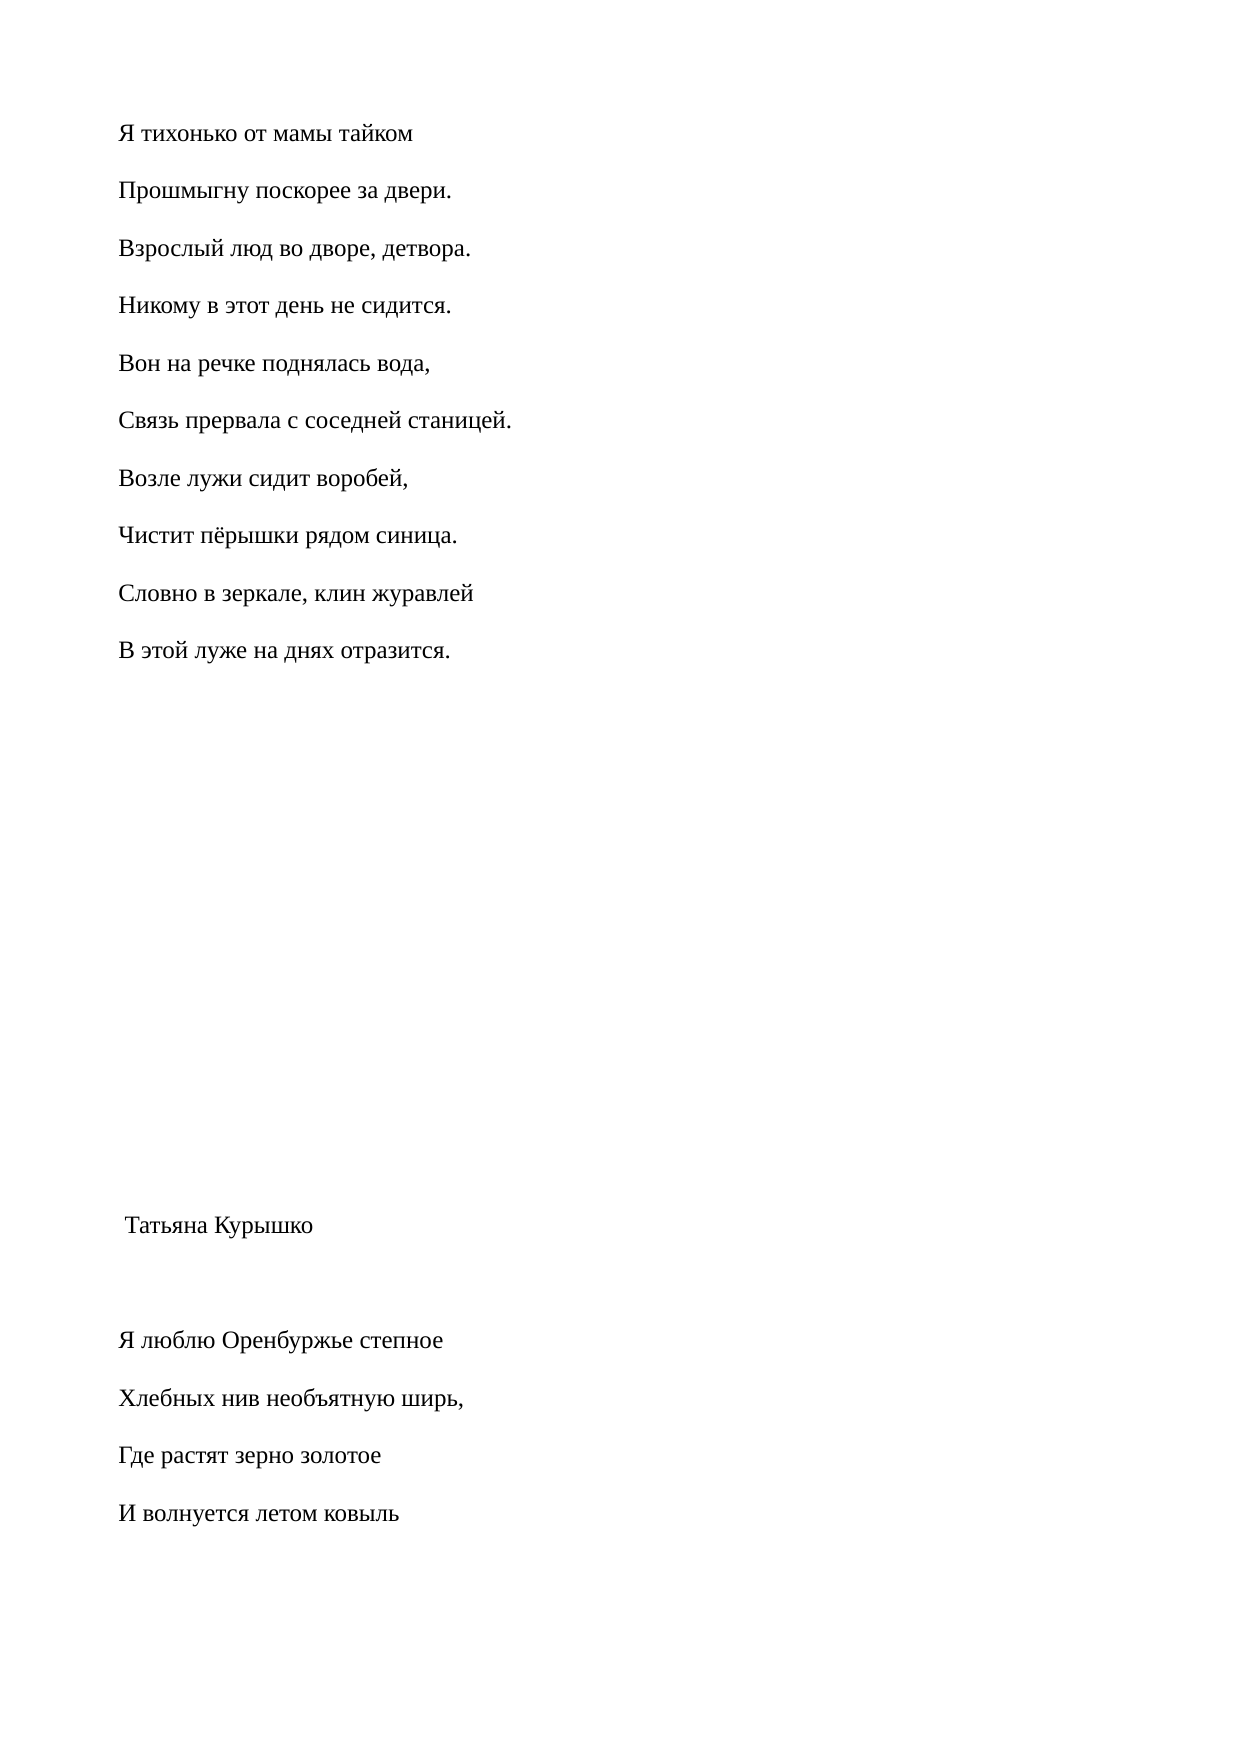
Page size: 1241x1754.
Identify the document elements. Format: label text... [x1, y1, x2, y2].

text Вон на речке поднялась вода, [118, 348, 1122, 377]
text Связь прервала с соседней станицей. [118, 406, 1122, 434]
text Взрослый люд во дворе, детвора. [118, 233, 1122, 262]
text Прошмыгну поскорее за двери. [118, 176, 1122, 204]
text Где растят зерно золотое [118, 1441, 1122, 1469]
text И волнуется летом ковыль [118, 1498, 1122, 1527]
text В этой луже на днях отразится. [118, 636, 1122, 664]
text Никому в этот день не сидится. [118, 291, 1122, 319]
text Чистит пёрышки рядом синица. [118, 521, 1122, 549]
text Возле лужи сидит воробей, [118, 463, 1122, 492]
text Я тихонько от мамы тайком [118, 118, 1122, 147]
text Татьяна Курышко [118, 1211, 1122, 1239]
text Хлебных нив необъятную ширь, [118, 1383, 1122, 1412]
text Я люблю Оренбуржье степное [118, 1326, 1122, 1354]
text Словно в зеркале, клин журавлей [118, 578, 1122, 607]
